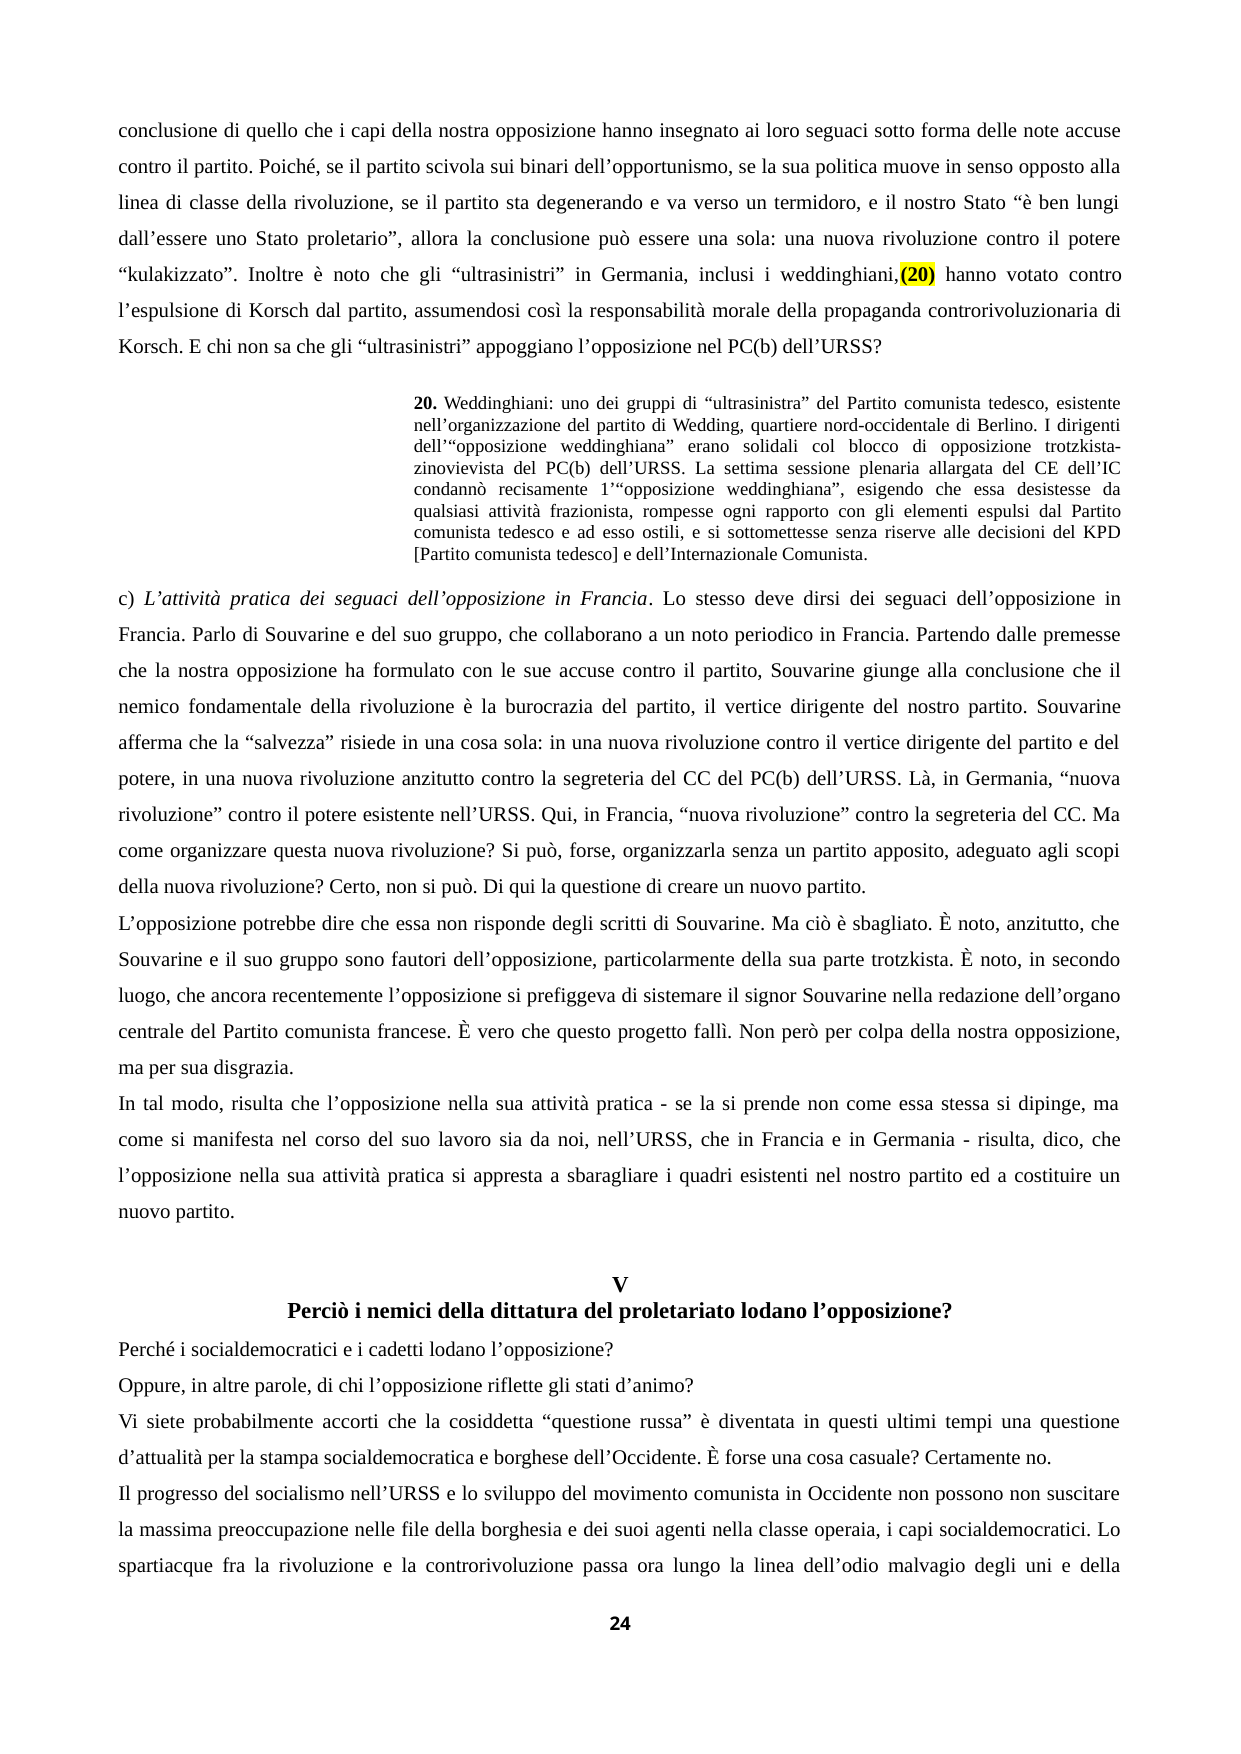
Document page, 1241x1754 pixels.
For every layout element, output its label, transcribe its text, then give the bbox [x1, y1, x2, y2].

text Perché i socialdemocratici e i cadetti lodano l’opposizione? [118, 1337, 1122, 1361]
text c) L’attività pratica dei seguaci dell’opposizione in Francia. Lo stesso deve dirsi dei seguaci dell’opposizione in Francia. Parlo di Souvarine e del suo gruppo, che collaborano a un noto periodico in Francia. Partendo dalle premesse che la nostra opposizione ha formulato con le sue accuse contro il partito, Souvarine giunge alla conclusione che il nemico fondamentale della rivoluzione è la burocrazia del partito, il vertice dirigente del nostro partito. Souvarine afferma che la “salvezza” risiede in una cosa sola: in una nuova rivoluzione contro il vertice dirigente del partito e del potere, in una nuova rivoluzione anzitutto contro la segreteria del CC del PC(b) dell’URSS. Là, in Germania, “nuova rivoluzione” contro il potere esistente nell’URSS. Qui, in Francia, “nuova rivoluzione” contro la segreteria del CC. Ma come organizzare questa nuova rivoluzione? Si può, forse, organizzarla senza un partito apposito, adeguato agli scopi della nuova rivoluzione? Certo, non si può. Di qui la questione di creare un nuovo partito. [118, 586, 1122, 898]
text Oppure, in altre parole, di chi l’opposizione riflette gli stati d’animo? [118, 1373, 1122, 1397]
text V [118, 1271, 1122, 1297]
text Perciò i nemici della dittatura del proletariato lodano l’opposizione? [118, 1297, 1122, 1323]
text conclusione di quello che i capi della nostra opposizione hanno insegnato ai loro seguaci sotto forma delle note accuse contro il partito. Poiché, se il partito scivola sui binari dell’opportunismo, se la sua politica muove in senso opposto alla linea di classe della rivoluzione, se il partito sta degenerando e va verso un termidoro, e il nostro Stato “è ben lungi dall’essere uno Stato proletario”, allora la conclusione può essere una sola: una nuova rivoluzione contro il potere “kulakizzato”. Inoltre è noto che gli “ultrasinistri” in Germania, inclusi i weddinghiani,(20) hanno votato contro l’espulsione di Korsch dal partito, assumendosi così la responsabilità morale della propaganda controrivoluzionaria di Korsch. E chi non sa che gli “ultrasinistri” appoggiano l’opposizione nel PC(b) dell’URSS? [118, 118, 1122, 358]
text L’opposizione potrebbe dire che essa non risponde degli scritti di Souvarine. Ma ciò è sbagliato. È noto, anzitutto, che Souvarine e il suo gruppo sono fautori dell’opposizione, particolarmente della sua parte trotzkista. È noto, in secondo luogo, che ancora recentemente l’opposizione si prefiggeva di sistemare il signor Souvarine nella redazione dell’organo centrale del Partito comunista francese. È vero che questo progetto fallì. Non però per colpa della nostra opposizione, ma per sua disgrazia. [118, 910, 1122, 1079]
text Vi siete probabilmente accorti che la cosiddetta “questione russa” è diventata in questi ultimi tempi una questione d’attualità per la stampa socialdemocratica e borghese dell’Occidente. È forse una cosa casuale? Certamente no. [118, 1409, 1122, 1469]
text 20. Weddinghiani: uno dei gruppi di “ultrasinistra” del Partito comunista tedesco, esistente nell’organizzazione del partito di Wedding, quartiere nord-occidentale di Berlino. I dirigenti dell’“opposizione weddinghiana” erano solidali col blocco di opposizione trotzkista-zinovievista del PC(b) dell’URSS. La settima sessione plenaria allargata del CE dell’IC condannò recisamente 1’“opposizione weddinghiana”, esigendo che essa desistesse da qualsiasi attività frazionista, rompesse ogni rapporto con gli elementi espulsi dal Partito comunista tedesco e ad esso ostili, e si sottomettesse senza riserve alle decisioni del KPD [Partito comunista tedesco] e dell’Internazionale Comunista. [413, 392, 1122, 564]
text In tal modo, risulta che l’opposizione nella sua attività pratica - se la si prende non come essa stessa si dipinge, ma come si manifesta nel corso del suo lavoro sia da noi, nell’URSS, che in Francia e in Germania - risulta, dico, che l’opposizione nella sua attività pratica si appresta a sbaragliare i quadri esistenti nel nostro partito ed a costituire un nuovo partito. [118, 1091, 1122, 1223]
text Il progresso del socialismo nell’URSS e lo sviluppo del movimento comunista in Occidente non possono non suscitare la massima preoccupazione nelle file della borghesia e dei suoi agenti nella classe operaia, i capi socialdemocratici. Lo spartiacque fra la rivoluzione e la controrivoluzione passa ora lungo la linea dell’odio malvagio degli uni e della [118, 1481, 1122, 1577]
